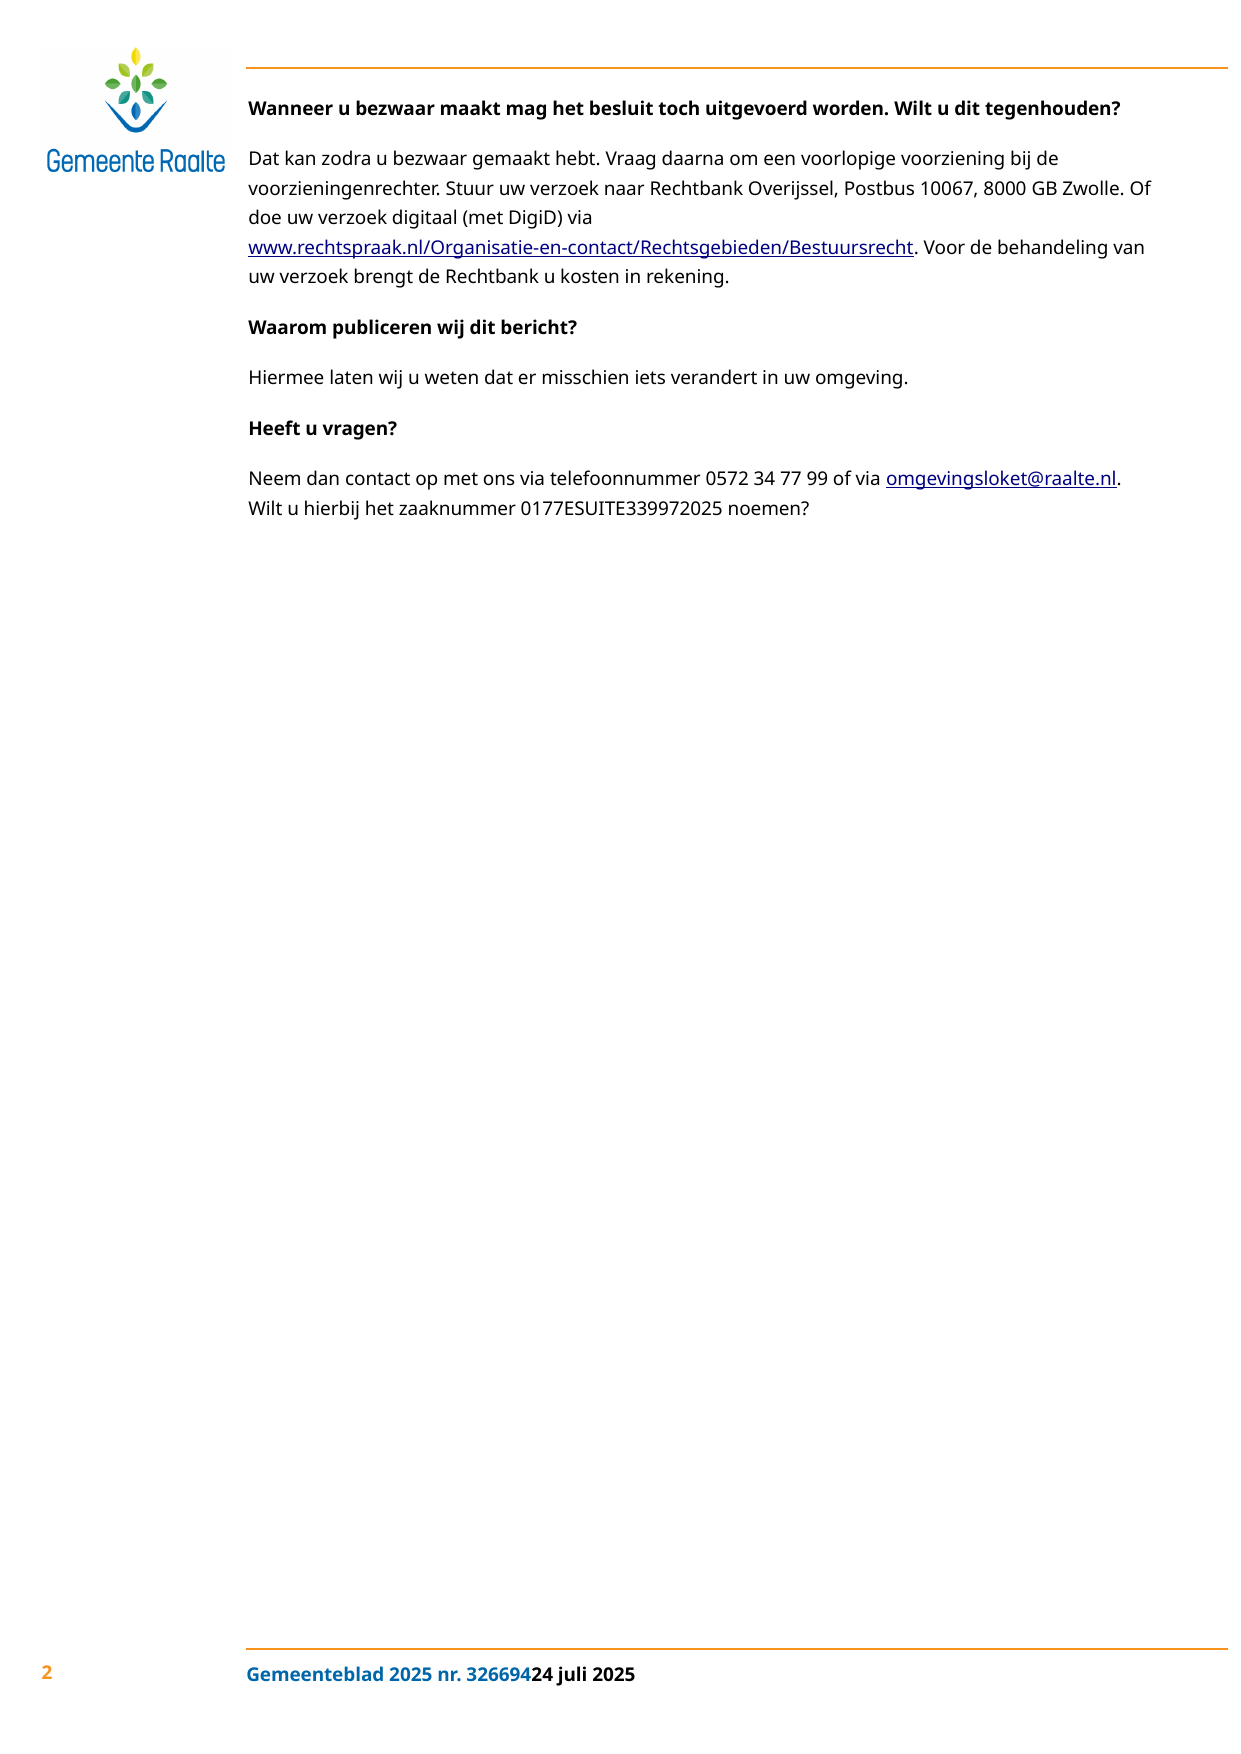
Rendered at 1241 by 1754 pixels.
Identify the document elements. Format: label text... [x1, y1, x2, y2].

text Neem dan contact op met ons via telefoonnummer 0572 34 77 99 of via omgevingsloket@raalte.nl. Wilt u hierbij het zaaknummer 0177ESUITE339972025 noemen? [248, 465, 1152, 521]
text Waarom publiceren wij dit bericht? [248, 314, 1152, 340]
text Hiermee laten wij u weten dat er misschien iets verandert in uw omgeving. [248, 364, 1152, 390]
text Heeft u vragen? [248, 415, 1152, 441]
text Wanneer u bezwaar maakt mag het besluit toch uitgevoerd worden. Wilt u dit tegenhouden? [248, 95, 1152, 121]
picture [41, 47, 231, 172]
text Dat kan zodra u bezwaar gemaakt hebt. Vraag daarna om een voorlopige voorziening bij de voorzieningenrechter. Stuur uw verzoek naar Rechtbank Overijssel, Postbus 10067, 8000 GB Zwolle. Of doe uw verzoek digitaal (met DigiD) via www.rechtspraak.nl/Organisatie-en-contact/Rechtsgebieden/Bestuursrecht. Voor de behandeling van uw verzoek brengt de Rechtbank u kosten in rekening. [248, 145, 1152, 289]
